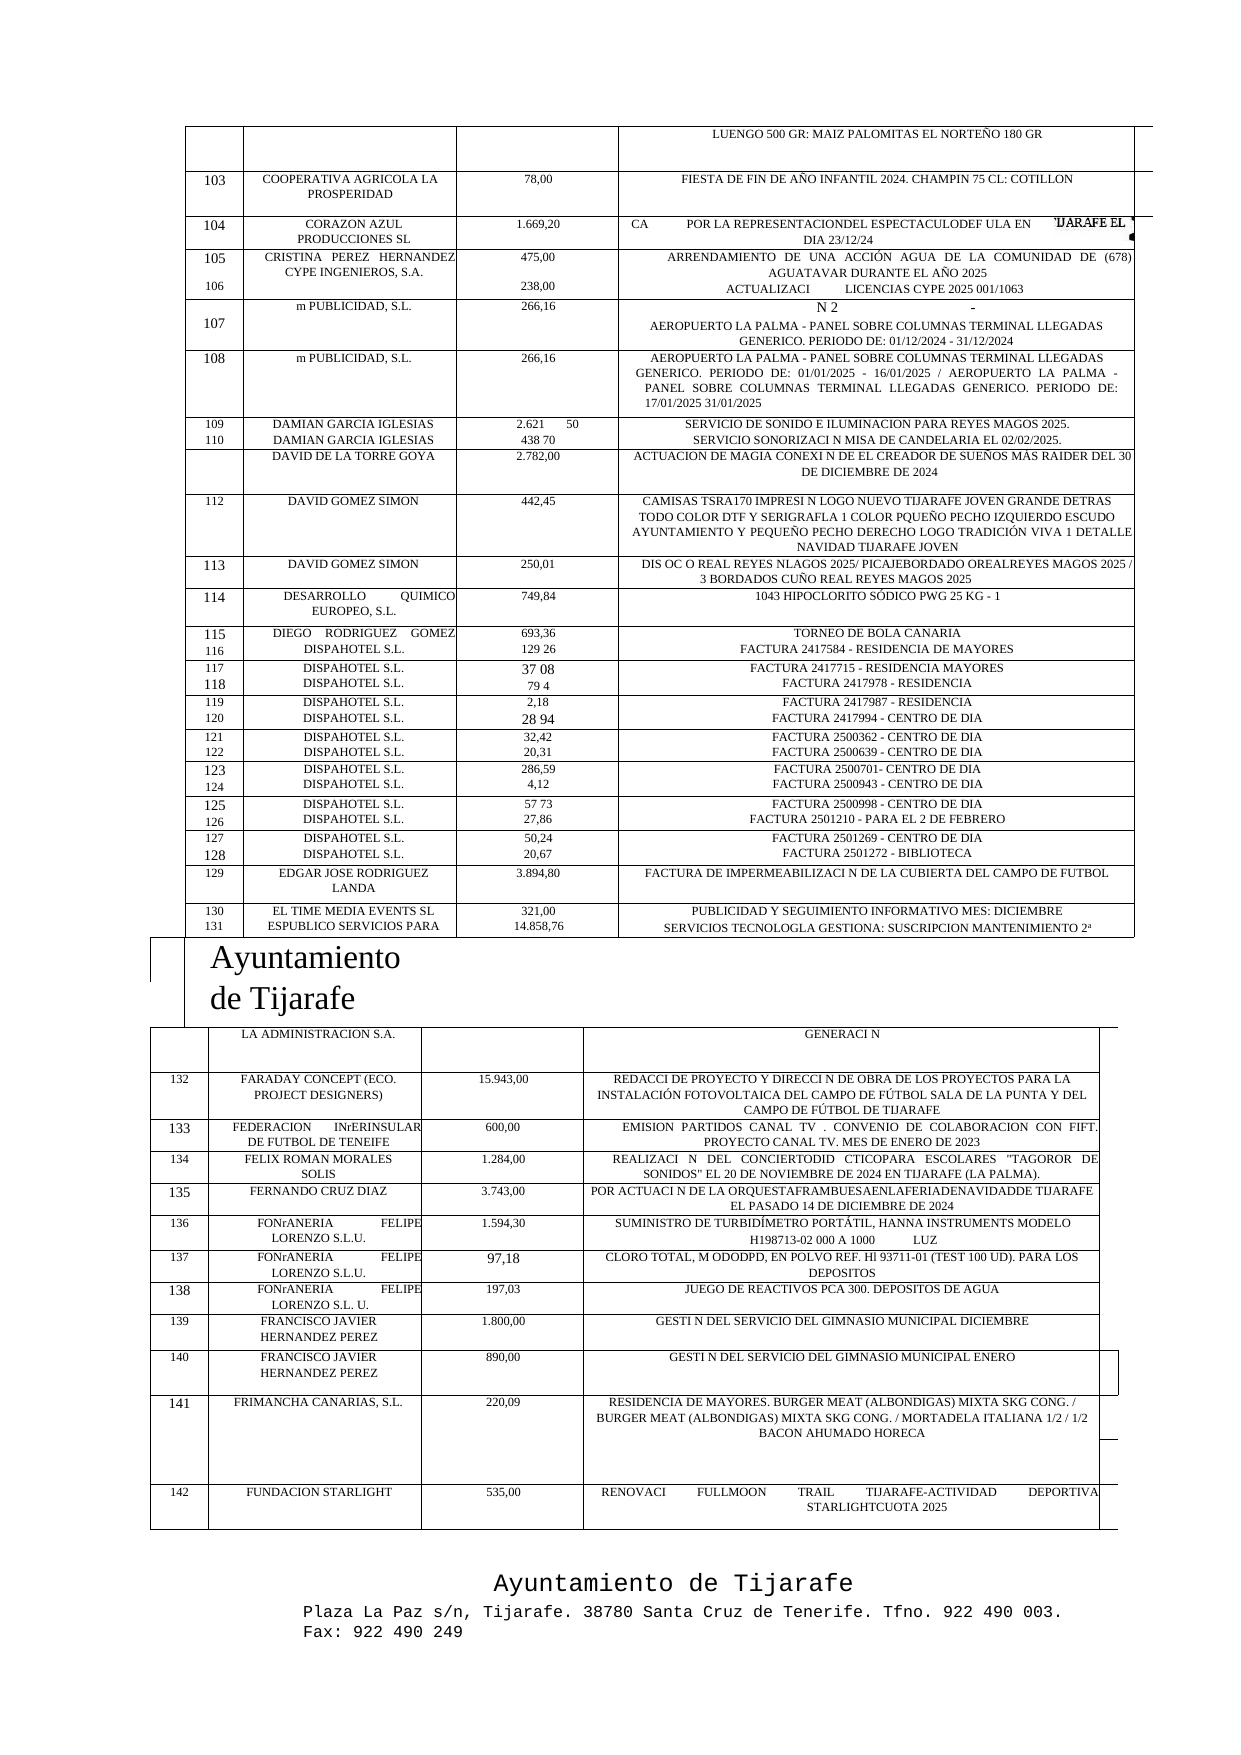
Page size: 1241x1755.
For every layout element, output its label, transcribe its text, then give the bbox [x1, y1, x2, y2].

table_cell EMISION PARTIDOS CANAL TV . CONVENIO DE COLABORACION CON FIFT. PROYECTO CANAL TV. MES DE ENERO DE 2023 [584, 1120, 1099, 1151]
table_cell LA ADMINISTRACION S.A. [209, 1028, 421, 1072]
table_cell REDACCI DE PROYECTO Y DIRECCI N DE OBRA DE LOS PROYECTOS PARA LA INSTALACIÓN FOTOVOLTAICA DEL CAMPO DE FÚTBOL SALA DE LA PUNTA Y DEL CAMPO DE FÚTBOL DE TIJARAFE [584, 1073, 1099, 1119]
table_cell FACTURA 2417715 - RESIDENCIA MAYORES FACTURA 2417978 - RESIDENCIA [619, 661, 1134, 695]
table_cell FACTURA DE IMPERMEABILIZACI N DE LA CUBIERTA DEL CAMPO DE FUTBOL [619, 866, 1134, 903]
table_cell DAVID GOMEZ SIMON [244, 495, 456, 556]
table_cell DISPAHOTEL S.L. DISPAHOTEL S.L. [244, 730, 456, 761]
table_cell [1135, 172, 1153, 216]
table_cell FACTURA 2500362 - CENTRO DE DIA FACTURA 2500639 - CENTRO DE DIA [619, 730, 1134, 761]
table_cell 136 [151, 1216, 208, 1249]
table_cell COOPERATIVA AGRICOLA LA PROSPERIDAD [244, 172, 456, 216]
table_header [151, 938, 184, 982]
table_cell [244, 127, 456, 171]
table_cell [1100, 1028, 1118, 1349]
table_cell 134 [151, 1152, 208, 1183]
table_cell 321,00 14.858,76 [457, 904, 618, 936]
table_cell FACTURA 2500701- CENTRO DE DIA FACTURA 2500943 - CENTRO DE DIA [619, 762, 1134, 796]
table_cell DAMIAN GARCIA IGLESIAS DAMIAN GARCIA IGLESIAS [244, 418, 456, 448]
table_cell 890,00 [422, 1351, 583, 1394]
table_cell 15.943,00 [422, 1073, 583, 1119]
table_cell FRANCISCO JAVIER HERNANDEZ PEREZ [209, 1315, 421, 1349]
table_cell 125 126 [186, 797, 243, 830]
table_cell DISPAHOTEL S.L. DISPAHOTEL S.L. [244, 797, 456, 830]
table_cell 1043 HIPOCLORITO SÓDICO PWG 25 KG - 1 [619, 589, 1134, 626]
table_cell 141 [151, 1396, 208, 1484]
table_cell EL TIME MEDIA EVENTS SL ESPUBLICO SERVICIOS PARA [244, 904, 456, 936]
table_cell DISPAHOTEL S.L. DISPAHOTEL S.L. [244, 696, 456, 729]
table_cell m PUBLICIDAD, S.L. [244, 300, 456, 350]
table_cell 1.284,00 [422, 1152, 583, 1183]
table_cell DESARROLLO QUIMICO EUROPEO, S.L. [244, 589, 456, 626]
table_cell FARADAY CONCEPT (ECO. PROJECT DESIGNERS) [209, 1073, 421, 1119]
table_cell 121 122 [186, 730, 243, 761]
table_cell [1100, 1485, 1118, 1529]
table_header Ayuntamiento de Tijarafe [208, 938, 1118, 1027]
table_cell 139 [151, 1315, 208, 1349]
table_cell 693,36 129 26 [457, 627, 618, 660]
table_cell 113 [186, 557, 243, 588]
table_cell 114 [186, 589, 243, 626]
table_cell 3.743,00 [422, 1184, 583, 1215]
table_cell DIS OC O REAL REYES NLAGOS 2025/ PICAJEBORDADO OREALREYES MAGOS 2025 / 3 BORDADOS CUÑO REAL REYES MAGOS 2025 [619, 557, 1134, 588]
table_cell SUMINISTRO DE TURBIDÍMETRO PORTÁTIL, HANNA INSTRUMENTS MODELO H198713-02 000 A 1000 LUZ [584, 1216, 1099, 1249]
table_cell SERVICIO DE SONIDO E ILUMINACION PARA REYES MAGOS 2025. SERVICIO SONORIZACI N MISA DE CANDELARIA EL 02/02/2025. [619, 418, 1134, 448]
table_cell 105 106 [186, 250, 243, 298]
table_cell DISPAHOTEL S.L. DISPAHOTEL S.L. [244, 831, 456, 865]
table_cell FRANCISCO JAVIER HERNANDEZ PEREZ [209, 1351, 421, 1394]
table_cell FELIX ROMAN MORALES SOLIS [209, 1152, 421, 1183]
table_cell 1.594,30 [422, 1216, 583, 1249]
table_cell CA POR LA REPRESENTACIONDEL ESPECTACULODEF ULA EN DIA 23/12/24 [619, 217, 1134, 249]
table_cell CORAZON AZUL PRODUCCIONES SL [244, 217, 456, 249]
table_cell FUNDACION STARLIGHT [209, 1485, 421, 1529]
table_cell FERNANDO CRUZ DIAZ [209, 1184, 421, 1215]
table_cell 135 [151, 1184, 208, 1215]
table_cell FONrANERIA FELIPE LORENZO S.L.U. [209, 1251, 421, 1282]
table_cell 115 116 [186, 627, 243, 660]
table_cell 3.894,80 [457, 866, 618, 903]
table_cell [186, 127, 243, 171]
table_cell 108 [186, 351, 243, 417]
table_cell CRISTINA PEREZ HERNANDEZ CYPE INGENIEROS, S.A. [244, 250, 456, 298]
table_cell CLORO TOTAL, M ODODPD, EN POLVO REF. Hl 93711-01 (TEST 100 UD). PARA LOS DEPOSITOS [584, 1251, 1099, 1282]
table_cell m PUBLICIDAD, S.L. [244, 351, 456, 417]
table_cell 119 120 [186, 696, 243, 729]
table_cell DISPAHOTEL S.L. DISPAHOTEL S.L. [244, 661, 456, 695]
table_cell [457, 127, 618, 171]
table_cell 442,45 [457, 495, 618, 556]
table_cell JUEGO DE REACTIVOS PCA 300. DEPOSITOS DE AGUA [584, 1283, 1099, 1313]
table_cell 250,01 [457, 557, 618, 588]
table_cell 600,00 [422, 1120, 583, 1151]
table_cell REALIZACI N DEL CONCIERTODID CTICOPARA ESCOLARES "TAGOROR DE SONIDOS" EL 20 DE NOVIEMBRE DE 2024 EN TIJARAFE (LA PALMA). [584, 1152, 1099, 1183]
table_cell 1.669,20 [457, 217, 618, 249]
table_cell DIEGO RODRIGUEZ GOMEZ DISPAHOTEL S.L. [244, 627, 456, 660]
table_cell FONrANERIA FELIPE LORENZO S.L.U. [209, 1216, 421, 1249]
table_cell RENOVACI FULLMOON TRAIL TIJARAFE-ACTIVIDAD DEPORTIVA STARLIGHTCUOTA 2025 [584, 1485, 1099, 1529]
table_cell 127 128 [186, 831, 243, 865]
table_header [185, 938, 208, 1027]
table_cell 266,16 [457, 300, 618, 350]
table_cell 2.782,00 [457, 450, 618, 493]
table_cell LUENGO 500 GR: MAIZ PALOMITAS EL NORTEÑO 180 GR [619, 127, 1134, 171]
table_cell RESIDENCIA DE MAYORES. BURGER MEAT (ALBONDIGAS) MIXTA SKG CONG. / BURGER MEAT (ALBONDIGAS) MIXTA SKG CONG. / MORTADELA ITALIANA 1/2 / 1/2 BACON AHUMADO HORECA [584, 1396, 1099, 1484]
table_cell 266,16 [457, 351, 618, 417]
table_cell 140 [151, 1351, 208, 1394]
table_cell GENERACI N [584, 1028, 1099, 1072]
table_cell 138 [151, 1283, 208, 1313]
table_cell CAMISAS TSRA170 IMPRESI N LOGO NUEVO TIJARAFE JOVEN GRANDE DETRAS TODO COLOR DTF Y SERIGRAFLA 1 COLOR PQUEÑO PECHO IZQUIERDO ESCUDO AYUNTAMIENTO Y PEQUEÑO PECHO DERECHO LOGO TRADICIÓN VIVA 1 DETALLE NAVIDAD TIJARAFE JOVEN [619, 495, 1134, 556]
table_cell 123 124 [186, 762, 243, 796]
table_cell EDGAR JOSE RODRIGUEZ LANDA [244, 866, 456, 903]
table_cell 57 73 27,86 [457, 797, 618, 830]
table_cell 50,24 20,67 [457, 831, 618, 865]
table_cell ACTUACION DE MAGIA CONEXI N DE EL CREADOR DE SUEÑOS MÁS RAIDER DEL 30 DE DICIEMBRE DE 2024 [619, 450, 1134, 493]
table_cell [1100, 1440, 1118, 1484]
table_cell DISPAHOTEL S.L. DISPAHOTEL S.L. [244, 762, 456, 796]
table_cell FRIMANCHA CANARIAS, S.L. [209, 1396, 421, 1484]
table_cell [1135, 127, 1153, 171]
table_cell FACTURA 2501269 - CENTRO DE DIA FACTURA 2501272 - BIBLIOTECA [619, 831, 1134, 865]
table_cell N 2 - AEROPUERTO LA PALMA - PANEL SOBRE COLUMNAS TERMINAL LLEGADAS GENERICO. PERIODO DE: 01/12/2024 - 31/12/2024 [619, 300, 1134, 350]
table_cell 749,84 [457, 589, 618, 626]
table_cell FIESTA DE FIN DE AÑO INFANTIL 2024. CHAMPIN 75 CL: COTILLON [619, 172, 1134, 216]
table_cell 107 [186, 300, 243, 350]
table_cell DAVID DE LA TORRE GOYA [244, 450, 456, 493]
table_cell 220,09 [422, 1396, 583, 1484]
table_cell [150, 982, 184, 1027]
table_cell [151, 1028, 208, 1072]
table_cell 32,42 20,31 [457, 730, 618, 761]
table_cell AEROPUERTO LA PALMA - PANEL SOBRE COLUMNAS TERMINAL LLEGADAS GENERICO. PERIODO DE: 01/01/2025 - 16/01/2025 / AEROPUERTO LA PALMA - PANEL SOBRE COLUMNAS TERMINAL LLEGADAS GENERICO. PERIODO DE: 17/01/2025 31/01/2025 [619, 351, 1134, 417]
table_cell 117 118 [186, 661, 243, 695]
table_cell 535,00 [422, 1485, 583, 1529]
table_cell TORNEO DE BOLA CANARIA FACTURA 2417584 - RESIDENCIA DE MAYORES [619, 627, 1134, 660]
table_cell 132 [151, 1073, 208, 1119]
table_cell [1135, 217, 1153, 936]
table_cell FACTURA 2417987 - RESIDENCIA FACTURA 2417994 - CENTRO DE DIA [619, 696, 1134, 729]
table_cell [422, 1028, 583, 1072]
table_cell 1.800,00 [422, 1315, 583, 1349]
table_cell 137 [151, 1251, 208, 1282]
table_cell 142 [151, 1485, 208, 1529]
table_cell 286,59 4,12 [457, 762, 618, 796]
table_cell 104 [186, 217, 243, 249]
table_cell 2,18 28 94 [457, 696, 618, 729]
table_cell FEDERACION INrERINSULAR DE FUTBOL DE TENEIFE [209, 1120, 421, 1151]
table_cell [186, 450, 243, 493]
table_cell 112 [186, 495, 243, 556]
table_cell 37 08 79 4 [457, 661, 618, 695]
table_cell 109 110 [186, 418, 243, 448]
table_cell [1100, 1351, 1118, 1394]
table_cell FACTURA 2500998 - CENTRO DE DIA FACTURA 2501210 - PARA EL 2 DE FEBRERO [619, 797, 1134, 830]
table_cell 103 [186, 172, 243, 216]
table_cell FONrANERIA FELIPE LORENZO S.L. U. [209, 1283, 421, 1313]
table_cell [1100, 1396, 1118, 1439]
table_cell 97,18 [422, 1251, 583, 1282]
table_cell 475,00 238,00 [457, 250, 618, 298]
table_cell POR ACTUACI N DE LA ORQUESTAFRAMBUESAENLAFERIADENAVIDADDE TIJARAFE EL PASADO 14 DE DICIEMBRE DE 2024 [584, 1184, 1099, 1215]
table_cell 2.621 50 438 70 [457, 418, 618, 448]
table_cell ARRENDAMIENTO DE UNA ACCIÓN AGUA DE LA COMUNIDAD DE (678) AGUATAVAR DURANTE EL AÑO 2025 ACTUALIZACI LICENCIAS CYPE 2025 001/1063 [619, 250, 1134, 298]
table_cell GESTI N DEL SERVICIO DEL GIMNASIO MUNICIPAL DICIEMBRE [584, 1315, 1099, 1349]
table_cell 133 [151, 1120, 208, 1151]
table_cell 129 [186, 866, 243, 903]
table_cell GESTI N DEL SERVICIO DEL GIMNASIO MUNICIPAL ENERO [584, 1351, 1099, 1394]
table_cell 197,03 [422, 1283, 583, 1313]
table_cell PUBLICIDAD Y SEGUIMIENTO INFORMATIVO MES: DICIEMBRE SERVICIOS TECNOLOGLA GESTIONA: SUSCRIPCION MANTENIMIENTO 2a [619, 904, 1134, 936]
table_cell 78,00 [457, 172, 618, 216]
table_cell DAVID GOMEZ SIMON [244, 557, 456, 588]
table_cell 130 131 [186, 904, 243, 936]
